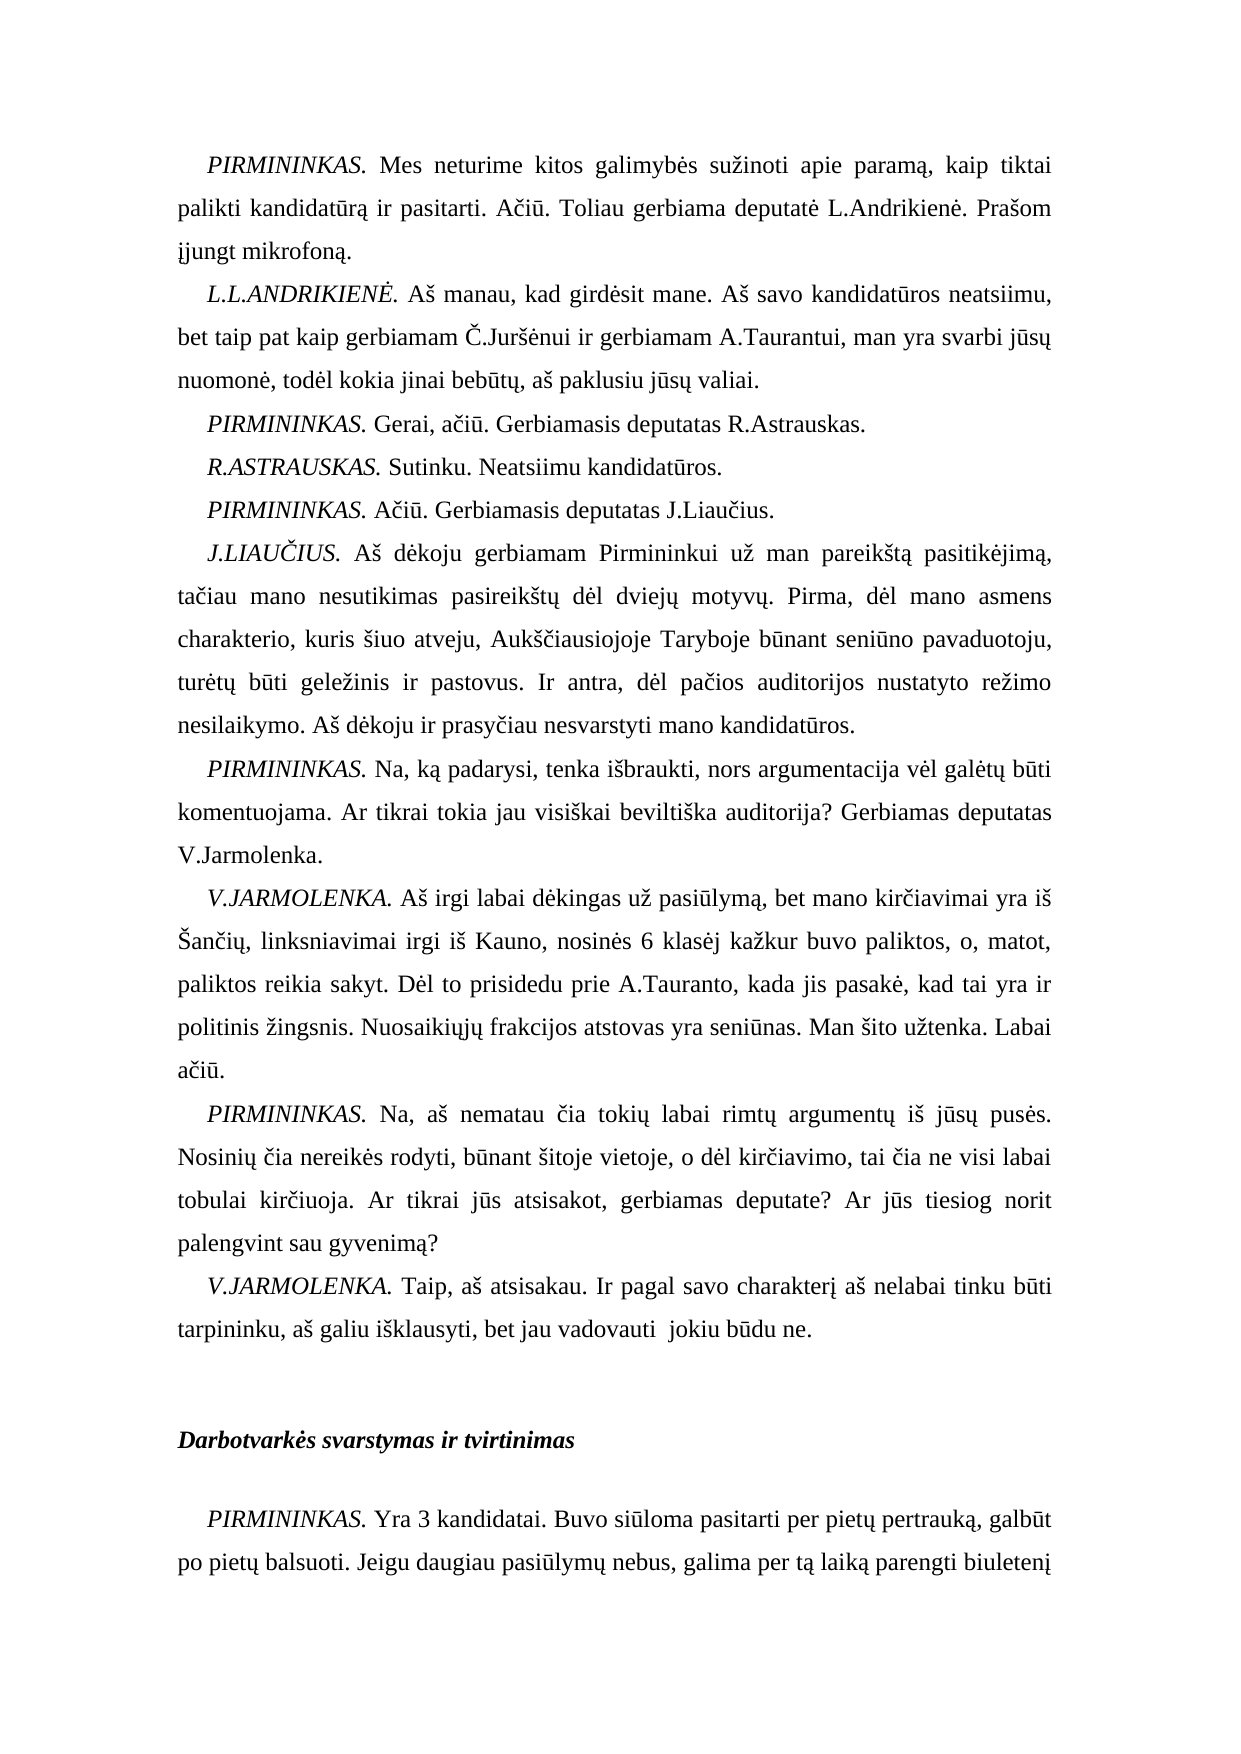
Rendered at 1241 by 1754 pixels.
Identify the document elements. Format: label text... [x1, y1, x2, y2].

text R.ASTRAUSKAS. Sutinku. Neatsiimu kandidatūros. [177, 452, 1053, 481]
text PIRMININKAS. Na, aš nematau čia tokių labai rimtų argumentų iš jūsų pusės. Nosinių čia nereikės rodyti, būnant šitoje vietoje, o dėl kirčiavimo, tai čia ne visi labai tobulai kirčiuoja. Ar tikrai jūs atsisakot, gerbiamas deputate? Ar jūs tiesiog norit palengvint sau gyvenimą? [177, 1099, 1053, 1257]
text V.JARMOLENKA. Taip, aš atsisakau. Ir pagal savo charakterį aš nelabai tinku būti tarpininku, aš galiu išklausyti, bet jau vadovauti jokiu būdu ne. [177, 1271, 1053, 1343]
text PIRMININKAS. Ačiū. Gerbiamasis deputatas J.Liaučius. [177, 495, 1053, 524]
text PIRMININKAS. Na, ką padarysi, tenka išbraukti, nors argumentacija vėl galėtų būti komentuojama. Ar tikrai tokia jau visiškai beviltiška auditorija? Gerbiamas deputatas V.Jarmolenka. [177, 754, 1053, 869]
text PIRMININKAS. Yra 3 kandidatai. Buvo siūloma pasitarti per pietų pertrauką, galbūt po pietų balsuoti. Jeigu daugiau pasiūlymų nebus, galima per tą laiką parengti biuletenį [177, 1504, 1053, 1576]
subtitle Darbotvarkės svarstymas ir tvirtinimas [177, 1426, 1053, 1454]
text V.JARMOLENKA. Aš irgi labai dėkingas už pasiūlymą, bet mano kirčiavimai yra iš Šančių, linksniavimai irgi iš Kauno, nosinės 6 klasėj kažkur buvo paliktos, o, matot, paliktos reikia sakyt. Dėl to prisidedu prie A.Tauranto, kada jis pasakė, kad tai yra ir politinis žingsnis. Nuosaikiųjų frakcijos atstovas yra seniūnas. Man šito užtenka. Labai ačiū. [177, 883, 1053, 1084]
text L.L.ANDRIKIENĖ. Aš manau, kad girdėsit mane. Aš savo kandidatūros neatsiimu, bet taip pat kaip gerbiamam Č.Juršėnui ir gerbiamam A.Taurantui, man yra svarbi jūsų nuomonė, todėl kokia jinai bebūtų, aš paklusiu jūsų valiai. [177, 279, 1053, 394]
text PIRMININKAS. Gerai, ačiū. Gerbiamasis deputatas R.Astrauskas. [177, 409, 1053, 437]
text PIRMININKAS. Mes neturime kitos galimybės sužinoti apie paramą, kaip tiktai palikti kandidatūrą ir pasitarti. Ačiū. Toliau gerbiama deputatė L.Andrikienė. Prašom įjungt mikrofoną. [177, 150, 1053, 265]
text J.LIAUČIUS. Aš dėkoju gerbiamam Pirmininkui už man pareikštą pasitikėjimą, tačiau mano nesutikimas pasireikštų dėl dviejų motyvų. Pirma, dėl mano asmens charakterio, kuris šiuo atveju, Aukščiausiojoje Taryboje būnant seniūno pavaduotoju, turėtų būti geležinis ir pastovus. Ir antra, dėl pačios auditorijos nustatyto režimo nesilaikymo. Aš dėkoju ir prasyčiau nesvarstyti mano kandidatūros. [177, 538, 1053, 739]
